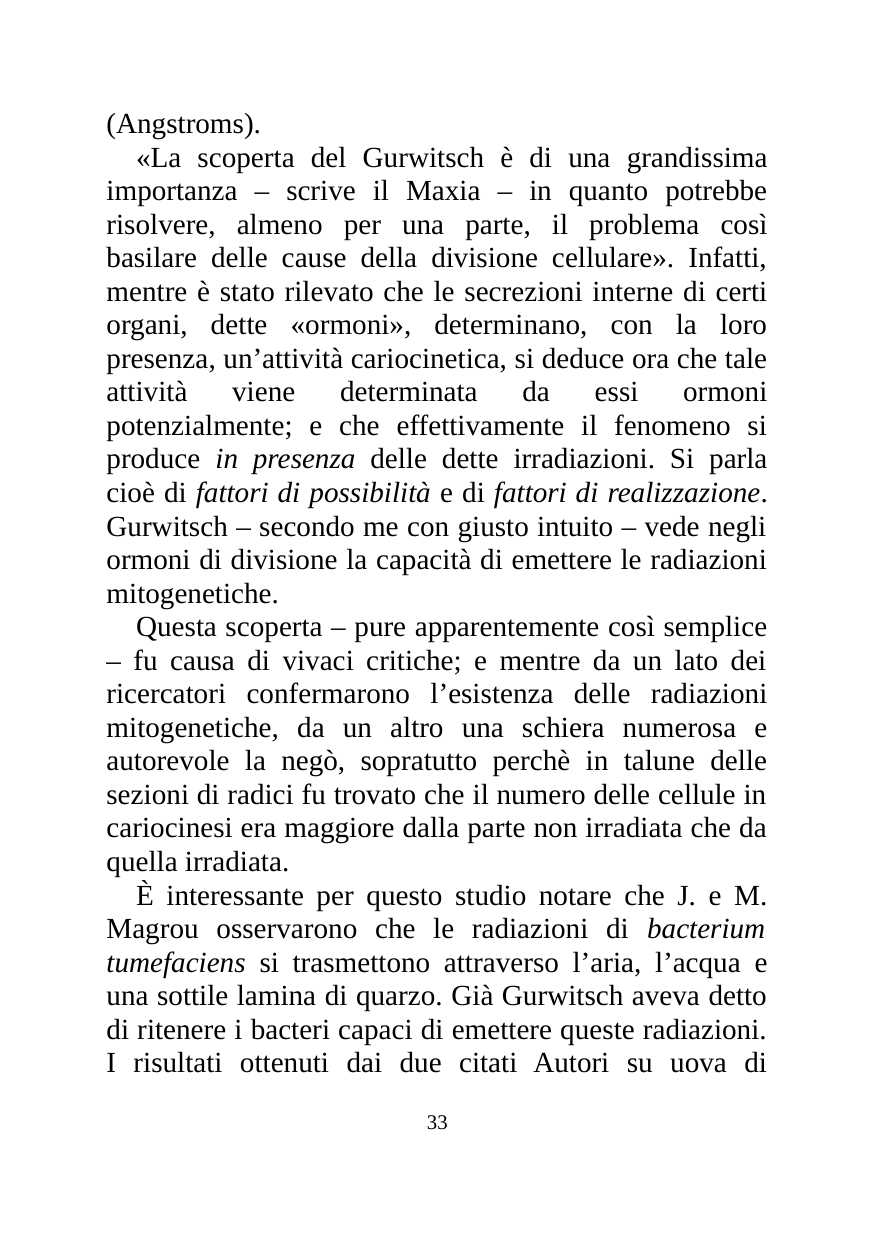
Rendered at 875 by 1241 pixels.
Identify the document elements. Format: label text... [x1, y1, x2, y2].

text Questa scoperta – pure apparentemente così semplice – fu causa di vivaci critiche; e mentre da un lato dei ricercatori confermarono l’esistenza delle radiazioni mitogenetiche, da un altro una schiera numerosa e autorevole la negò, sopratutto perchè in talune delle sezioni di radici fu trovato che il numero delle cellule in cariocinesi era maggiore dalla parte non irradiata che da quella irradiata. [106, 609, 768, 878]
text «La scoperta del Gurwitsch è di una grandissima importanza – scrive il Maxia – in quanto potrebbe risolvere, almeno per una parte, il problema così basilare delle cause della divisione cellulare». Infatti, mentre è stato rilevato che le secrezioni interne di certi organi, dette «ormoni», determinano, con la loro presenza, un’attività cariocinetica, si deduce ora che tale attività viene determinata da essi ormoni potenzialmente; e che effettivamente il fenomeno si produce in presenza delle dette irradiazioni. Si parla cioè di fattori di possibilità e di fattori di realizzazione. Gurwitsch – secondo me con giusto intuito – vede negli ormoni di divisione la capacità di emettere le radiazioni mitogenetiche. [106, 140, 768, 609]
text È interessante per questo studio notare che J. e M. Magrou osservarono che le radiazioni di bacterium tumefaciens si trasmettono attraverso l’aria, l’acqua e una sottile lamina di quarzo. Già Gurwitsch aveva detto di ritenere i bacteri capaci di emettere queste radiazioni. I risultati ottenuti dai due citati Autori su uova di [106, 878, 768, 1079]
text (Angstroms). [106, 106, 768, 140]
